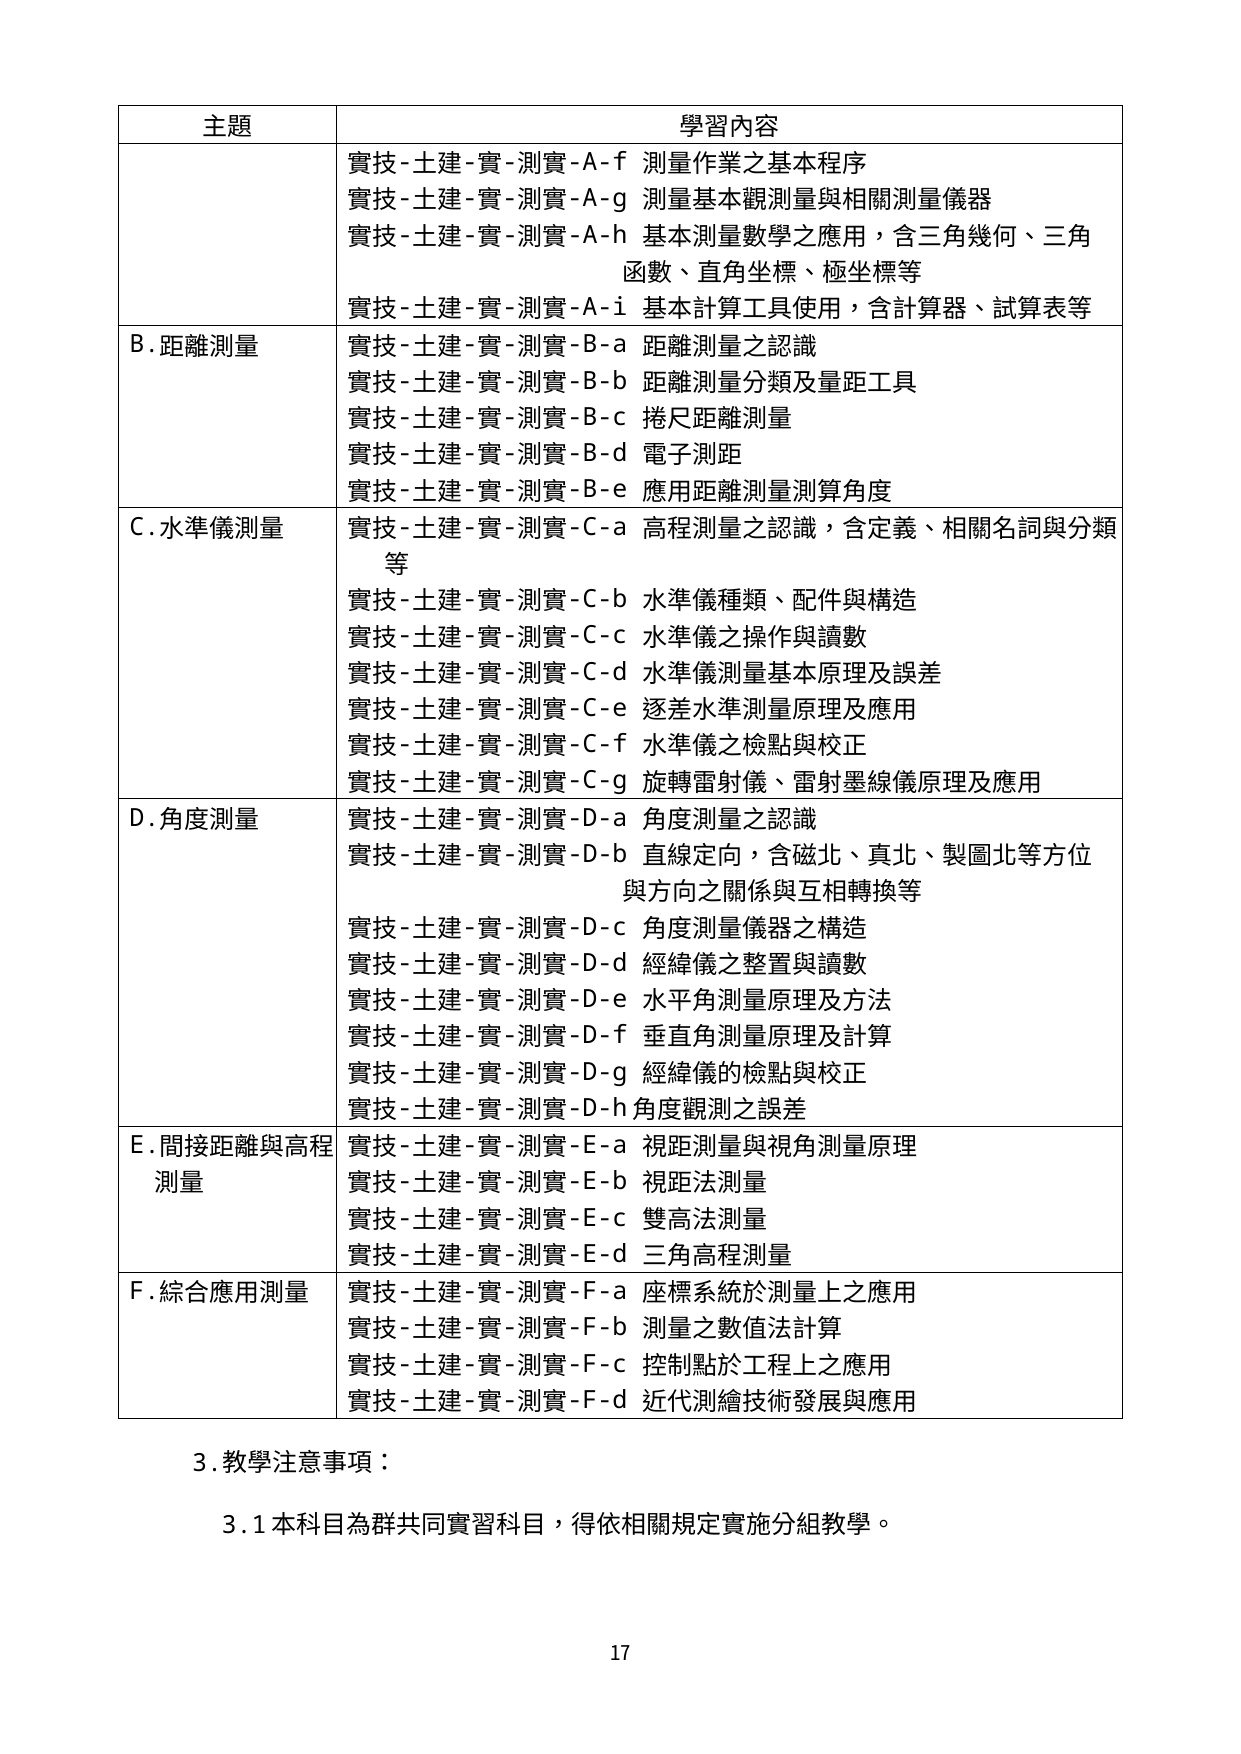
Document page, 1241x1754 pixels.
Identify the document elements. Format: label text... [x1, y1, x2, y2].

table_cell 實技-土建-實-測實-C-a 高程測量之認識，含定義、相關名詞與分類等 實技-土建-實-測實-C-b 水準儀種類、配件與構造 實技-土建-實-測實-C-c 水準儀之操作與讀數 實技-土建-實-測實-C-d 水準儀測量基本原理及誤差 實技-土建-實-測實-C-e 逐差水準測量原理及應用 實技-土建-實-測實-C-f 水準儀之檢點與校正 實技-土建-實-測實-C-g 旋轉雷射儀、雷射墨線儀原理及應用 [337, 508, 1122, 798]
table_cell C.水準儀測量 [119, 508, 336, 798]
table_header 主題 [119, 106, 336, 143]
table_cell B.距離測量 [119, 326, 336, 507]
table_cell [119, 144, 336, 325]
table_cell F.綜合應用測量 [119, 1273, 336, 1418]
table_cell E.間接距離與高程測量 [119, 1127, 336, 1272]
text 3.教學注意事項： [118, 1419, 1122, 1481]
table_cell 實技-土建-實-測實-B-a 距離測量之認識 實技-土建-實-測實-B-b 距離測量分類及量距工具 實技-土建-實-測實-B-c 捲尺距離測量 實技-土建-實-測實-B-d 電子測距 實技-土建-實-測實-B-e 應用距離測量測算角度 [337, 326, 1122, 507]
table_cell 實技-土建-實-測實-F-a 座標系統於測量上之應用 實技-土建-實-測實-F-b 測量之數值法計算 實技-土建-實-測實-F-c 控制點於工程上之應用 實技-土建-實-測實-F-d 近代測繪技術發展與應用 [337, 1273, 1122, 1418]
table_cell D.角度測量 [119, 799, 336, 1126]
text 3.1本科目為群共同實習科目，得依相關規定實施分組教學。 [221, 1481, 1122, 1544]
table_cell 實技-土建-實-測實-A-f 測量作業之基本程序 實技-土建-實-測實-A-g 測量基本觀測量與相關測量儀器 實技-土建-實-測實-A-h 基本測量數學之應用，含三角幾何、三角函數、直角坐標、極坐標等 實技-土建-實-測實-A-i 基本計算工具使用，含計算器、試算表等 [337, 144, 1122, 325]
table_cell 實技-土建-實-測實-E-a 視距測量與視角測量原理 實技-土建-實-測實-E-b 視距法測量 實技-土建-實-測實-E-c 雙高法測量 實技-土建-實-測實-E-d 三角高程測量 [337, 1127, 1122, 1272]
table_header 學習內容 [337, 106, 1122, 143]
table_cell 實技-土建-實-測實-D-a 角度測量之認識 實技-土建-實-測實-D-b 直線定向，含磁北、真北、製圖北等方位與方向之關係與互相轉換等 實技-土建-實-測實-D-c 角度測量儀器之構造 實技-土建-實-測實-D-d 經緯儀之整置與讀數 實技-土建-實-測實-D-e 水平角測量原理及方法 實技-土建-實-測實-D-f 垂直角測量原理及計算 實技-土建-實-測實-D-g 經緯儀的檢點與校正 實技-土建-實-測實-D-h角度觀測之誤差 [337, 799, 1122, 1126]
